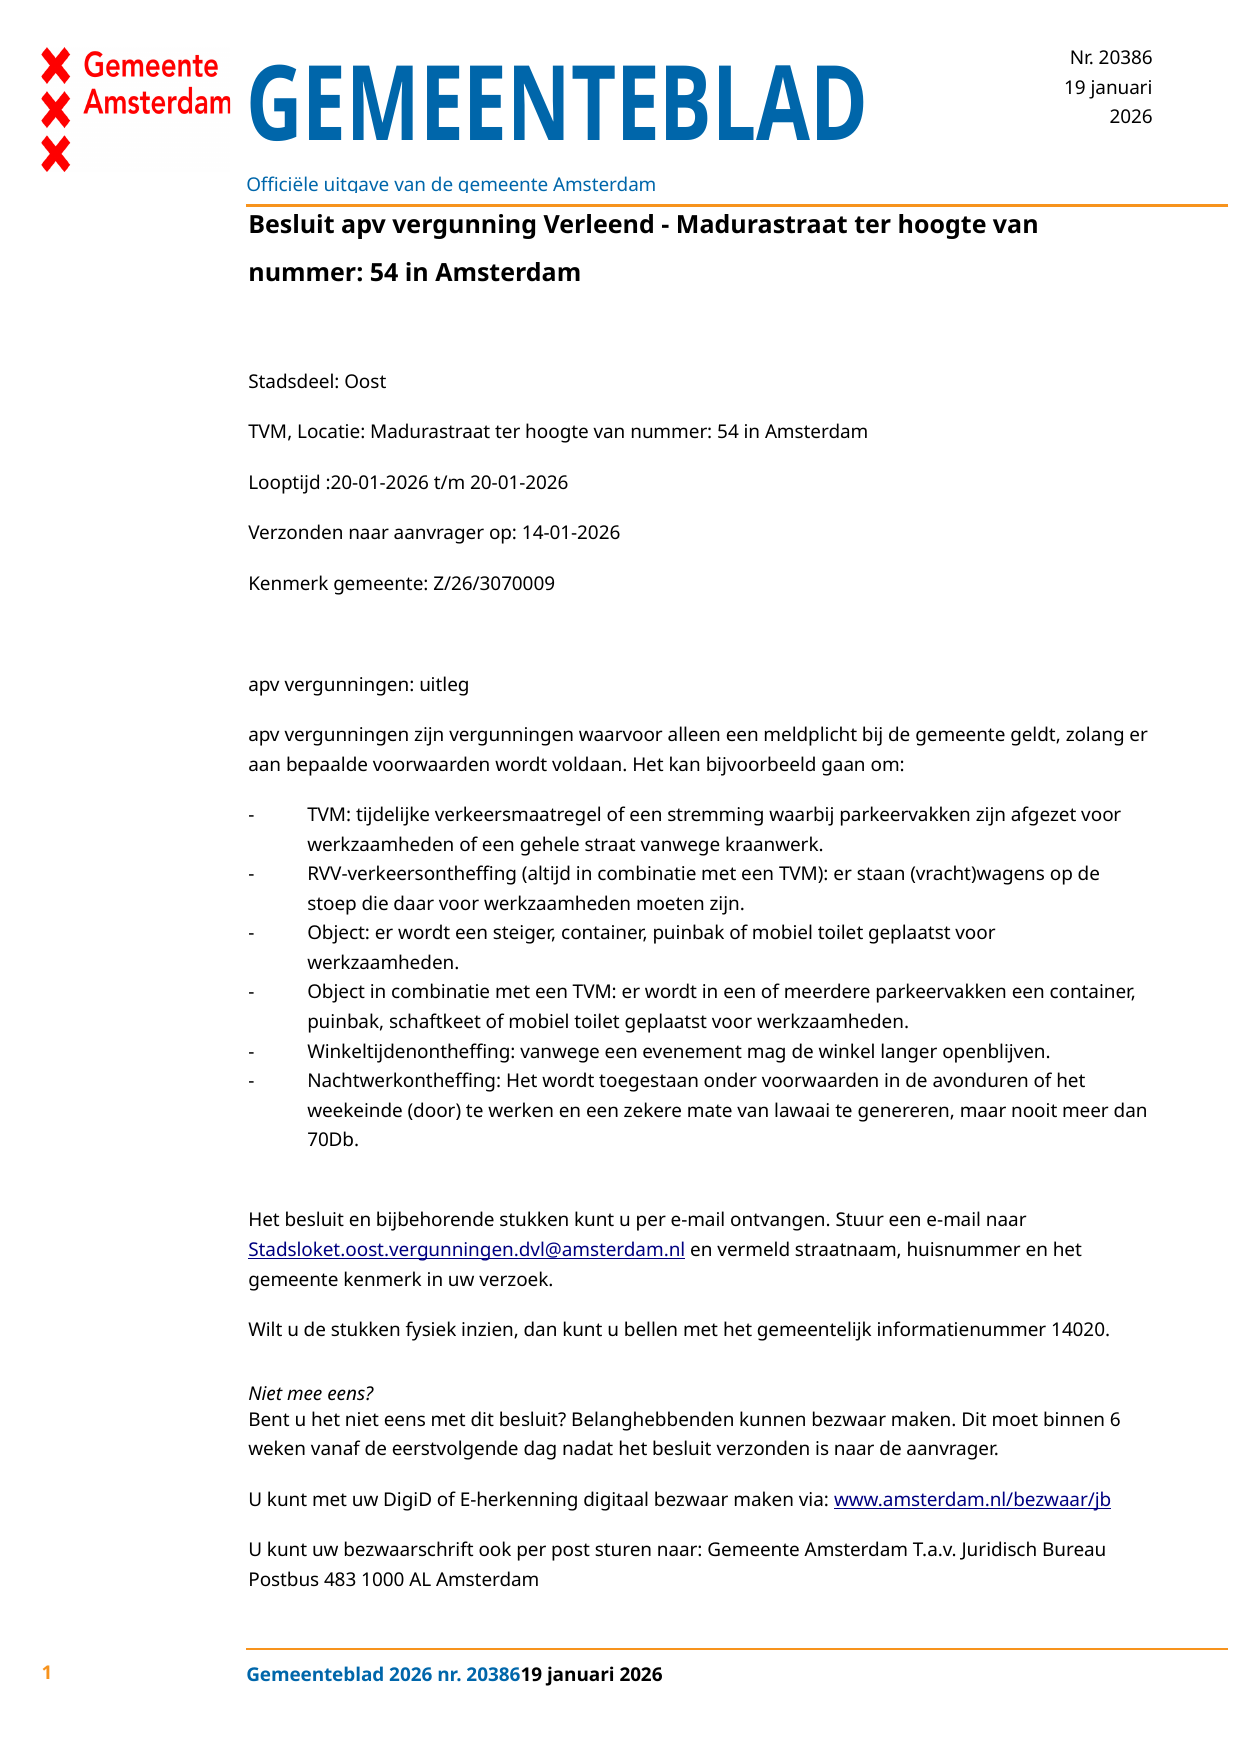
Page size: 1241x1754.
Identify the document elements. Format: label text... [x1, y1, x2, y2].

list TVM: tijdelijke verkeersmaatregel of een stremming waarbij parkeervakken zijn afgezet voor werkzaamheden of een gehele straat vanwege kraanwerk. [248, 801, 1152, 857]
text apv vergunningen zijn vergunningen waarvoor alleen een meldplicht bij de gemeente geldt, zolang er aan bepaalde voorwaarden wordt voldaan. Het kan bijvoorbeeld gaan om: [248, 721, 1152, 777]
text U kunt uw bezwaarschrift ook per post sturen naar: Gemeente Amsterdam T.a.v. Juridisch Bureau Postbus 483 1000 AL Amsterdam [248, 1536, 1152, 1592]
text apv vergunningen: uitleg [248, 671, 1152, 697]
text U kunt met uw DigiD of E-herkenning digitaal bezwaar maken via: www.amsterdam.nl/bezwaar/jb [248, 1486, 1152, 1512]
text Stadsdeel: Oost [248, 368, 1152, 394]
text Verzonden naar aanvrager op: 14-01-2026 [248, 519, 1152, 545]
text Niet mee eens? [248, 1380, 1152, 1406]
text Kenmerk gemeente: Z/26/3070009 [248, 570, 1152, 596]
text TVM, Locatie: Madurastraat ter hoogte van nummer: 54 in Amsterdam [248, 419, 1152, 444]
text Looptijd :20-01-2026 t/m 20-01-2026 [248, 469, 1152, 495]
list RVV-verkeersontheffing (altijd in combinatie met een TVM): er staan (vracht)wagens op de stoep die daar voor werkzaamheden moeten zijn. [248, 860, 1152, 916]
list Winkeltijdenontheffing: vanwege een evenement mag de winkel langer openblijven. [248, 1038, 1152, 1064]
list Nachtwerkontheffing: Het wordt toegestaan onder voorwaarden in de avonduren of het weekeinde (door) te werken en een zekere mate van lawaai te genereren, maar nooit meer dan 70Db. [248, 1067, 1152, 1152]
text Het besluit en bijbehorende stukken kunt u per e-mail ontvangen. Stuur een e-mail naar Stadsloket.oost.vergunningen.dvl@amsterdam.nl en vermeld straatnaam, huisnummer en het gemeente kenmerk in uw verzoek. [248, 1207, 1152, 1292]
text Wilt u de stukken fysiek inzien, dan kunt u bellen met het gemeentelijk informatienummer 14020. [248, 1316, 1152, 1342]
text Besluit apv vergunning Verleend - Madurastraat ter hoogte van nummer: 54 in Amsterdam [248, 207, 1152, 288]
list Object: er wordt een steiger, container, puinbak of mobiel toilet geplaatst voor werkzaamheden. [248, 919, 1152, 975]
picture [41, 47, 231, 172]
list Object in combinatie met een TVM: er wordt in een of meerdere parkeervakken een container, puinbak, schaftkeet of mobiel toilet geplaatst voor werkzaamheden. [248, 979, 1152, 1034]
text Bent u het niet eens met dit besluit? Belanghebbenden kunnen bezwaar maken. Dit moet binnen 6 weken vanaf de eerstvolgende dag nadat het besluit verzonden is naar de aanvrager. [248, 1406, 1152, 1461]
